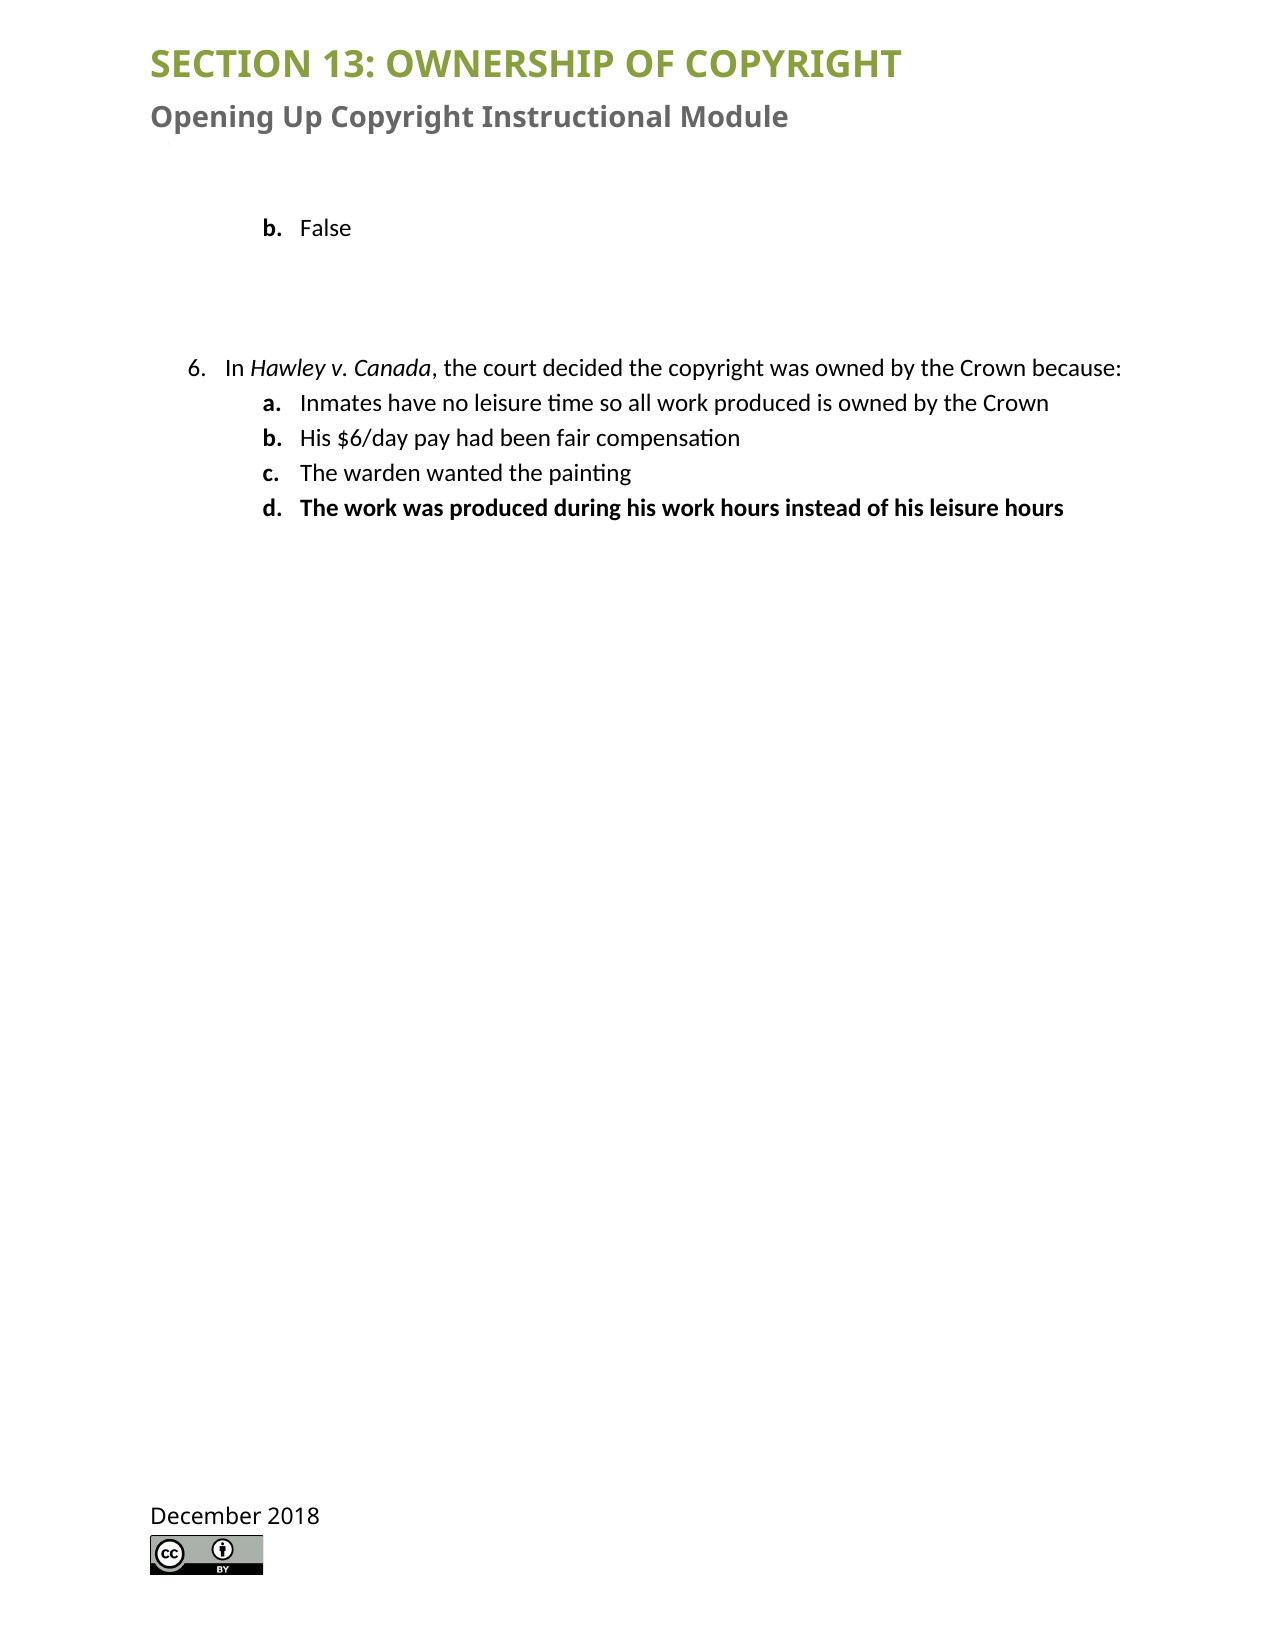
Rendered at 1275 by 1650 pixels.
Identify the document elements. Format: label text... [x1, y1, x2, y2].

list Inmates have no leisure time so all work produced is owned by the Crown [262, 387, 1125, 417]
list The work was produced during his work hours instead of his leisure hours [262, 492, 1125, 522]
picture [150, 1535, 264, 1575]
list His $6/day pay had been fair compensation [262, 422, 1125, 452]
list False [262, 212, 1125, 347]
list The warden wanted the painting [262, 457, 1125, 487]
list In Hawley v. Canada, the court decided the copyright was owned by the Crown because: [187, 352, 1125, 382]
